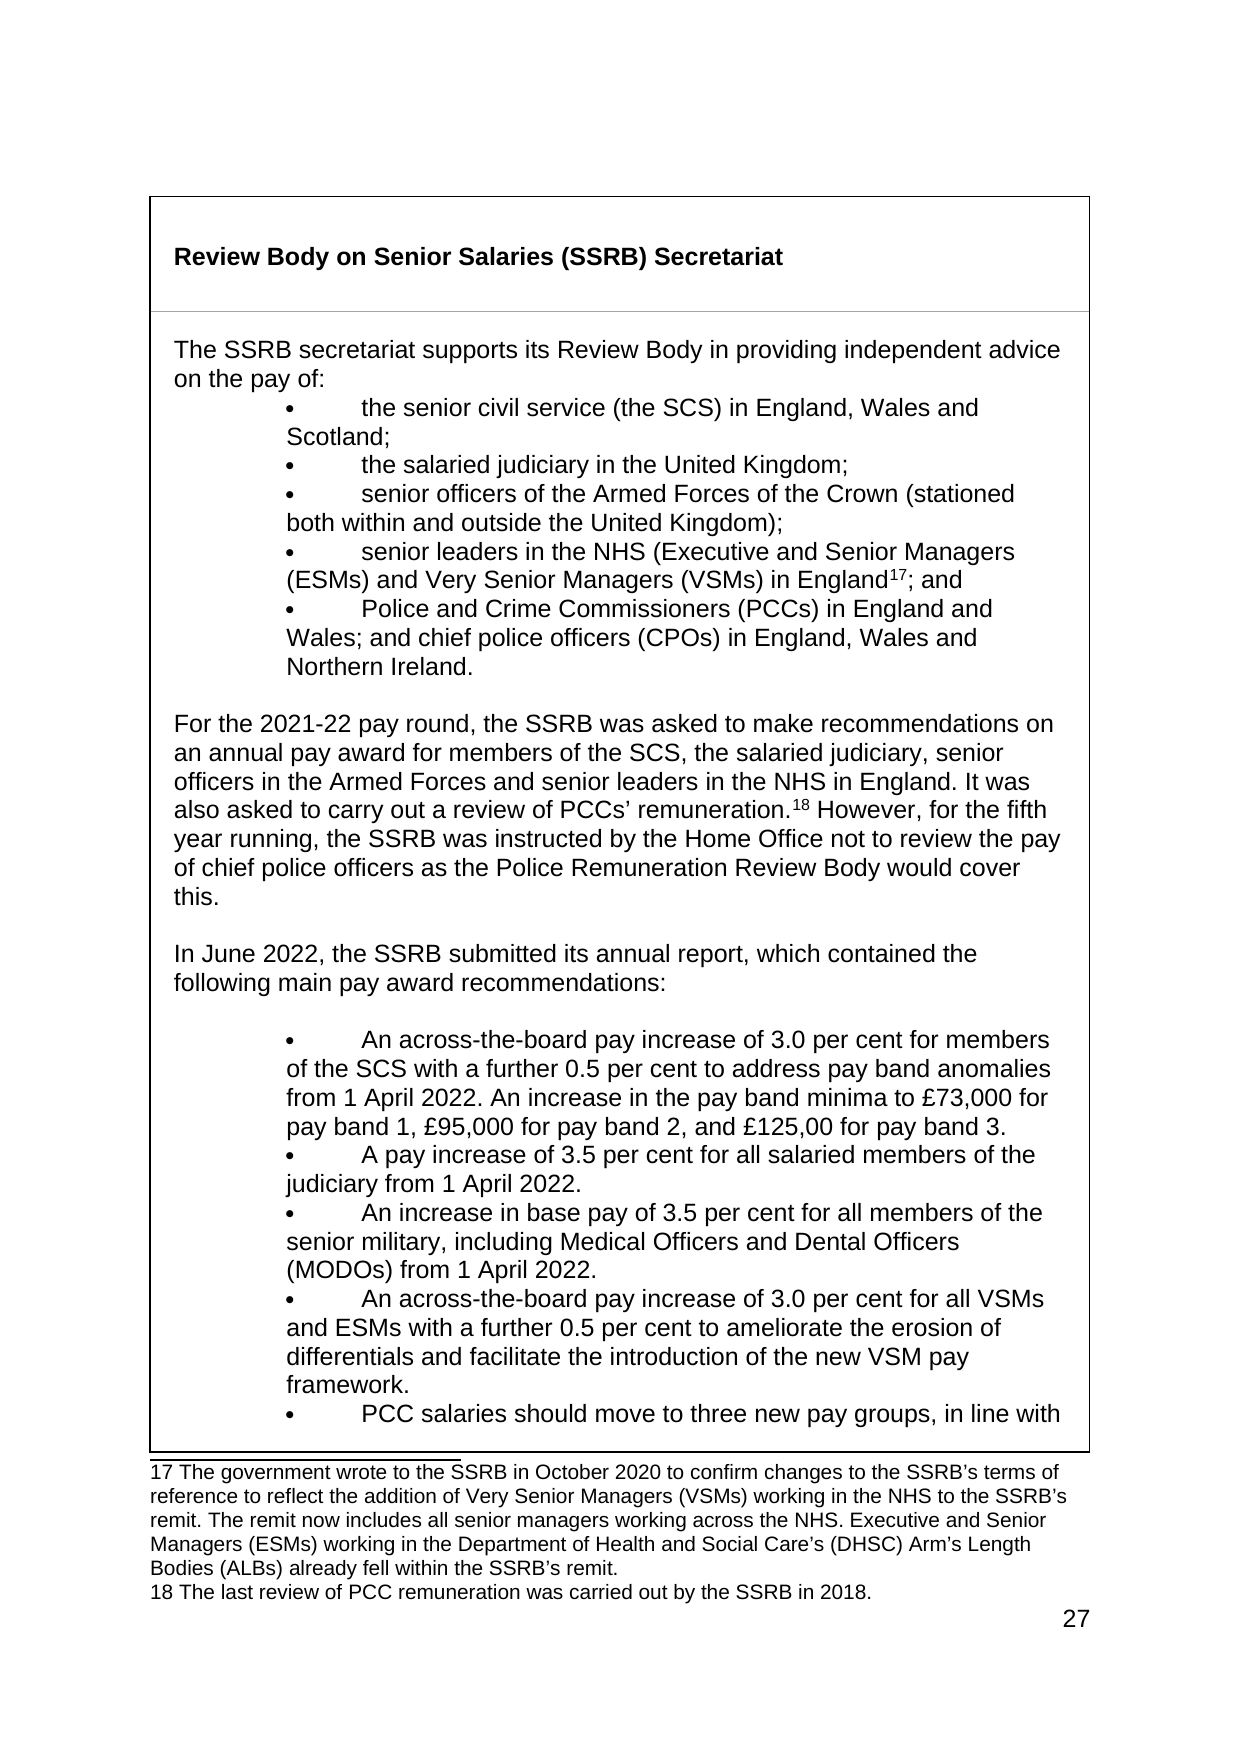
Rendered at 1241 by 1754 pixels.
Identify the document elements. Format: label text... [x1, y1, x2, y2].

table_header Review Body on Senior Salaries (SSRB) Secretariat [151, 197, 1089, 311]
table_cell The SSRB secretariat supports its Review Body in providing independent advice on the pay of: the senior civil service (the SCS) in England, Wales and Scotland; the salaried judiciary in the United Kingdom; senior officers of the Armed Forces of the Crown (stationed both within and outside the United Kingdom); senior leaders in the NHS (Executive and Senior Managers (ESMs) and Very Senior Managers (VSMs) in England; and Police and Crime Commissioners (PCCs) in England and Wales; and chief police officers (CPOs) in England, Wales and Northern Ireland. For the 2021-22 pay round, the SSRB was asked to make recommendations on an annual pay award for members of the SCS, the salaried judiciary, senior officers in the Armed Forces and senior leaders in the NHS in England. It was also asked to carry out a review of PCCs’ remuneration. However, for the fifth year running, the SSRB was instructed by the Home Office not to review the pay of chief police officers as the Police Remuneration Review Body would cover this. In June 2022, the SSRB submitted its annual report, which contained the following main pay award recommendations: An across-the-board pay increase of 3.0 per cent for members of the SCS with a further 0.5 per cent to address pay band anomalies from 1 April 2022. An increase in the pay band minima to £73,000 for pay band 1, £95,000 for pay band 2, and £125,00 for pay band 3. A pay increase of 3.5 per cent for all salaried members of the judiciary from 1 April 2022. An increase in base pay of 3.5 per cent for all members of the senior military, including Medical Officers and Dental Officers (MODOs) from 1 April 2022. An across-the-board pay increase of 3.0 per cent for all VSMs and ESMs with a further 0.5 per cent to ameliorate the erosion of differentials and facilitate the introduction of the new VSM pay framework. PCC salaries should move to three new pay groups, in line with the proposals for chief constables from 1 May 2022, and the rates should be: Group 1 at £108,800; Group 2 at £94,300; and Group 3 at £83,200. The report was published on 19 July 2022. The Government’s response to the pay recommendations was as follows: A reduction of the overall pay award recommendation for SCS members from 3.0 to 2.0 per cent and an increase in the amount for addressing anomalies from 0.5 to 1.0 per cent. An acceptance of the recommendations to increase the SCS pay band minima. A reduction to the overall pay award recommendation for members of the judiciary from 3.5 per cent to 3.0 per cent. An acceptance of all the pay recommendations in respect of the senior military and the senior health leaders. A rejection of the pay award recommendations for PCCs and the implementation of an across-the-board pay award of £1,900 for all PCCs, in line with the award for Police officers. [151, 312, 1089, 1451]
